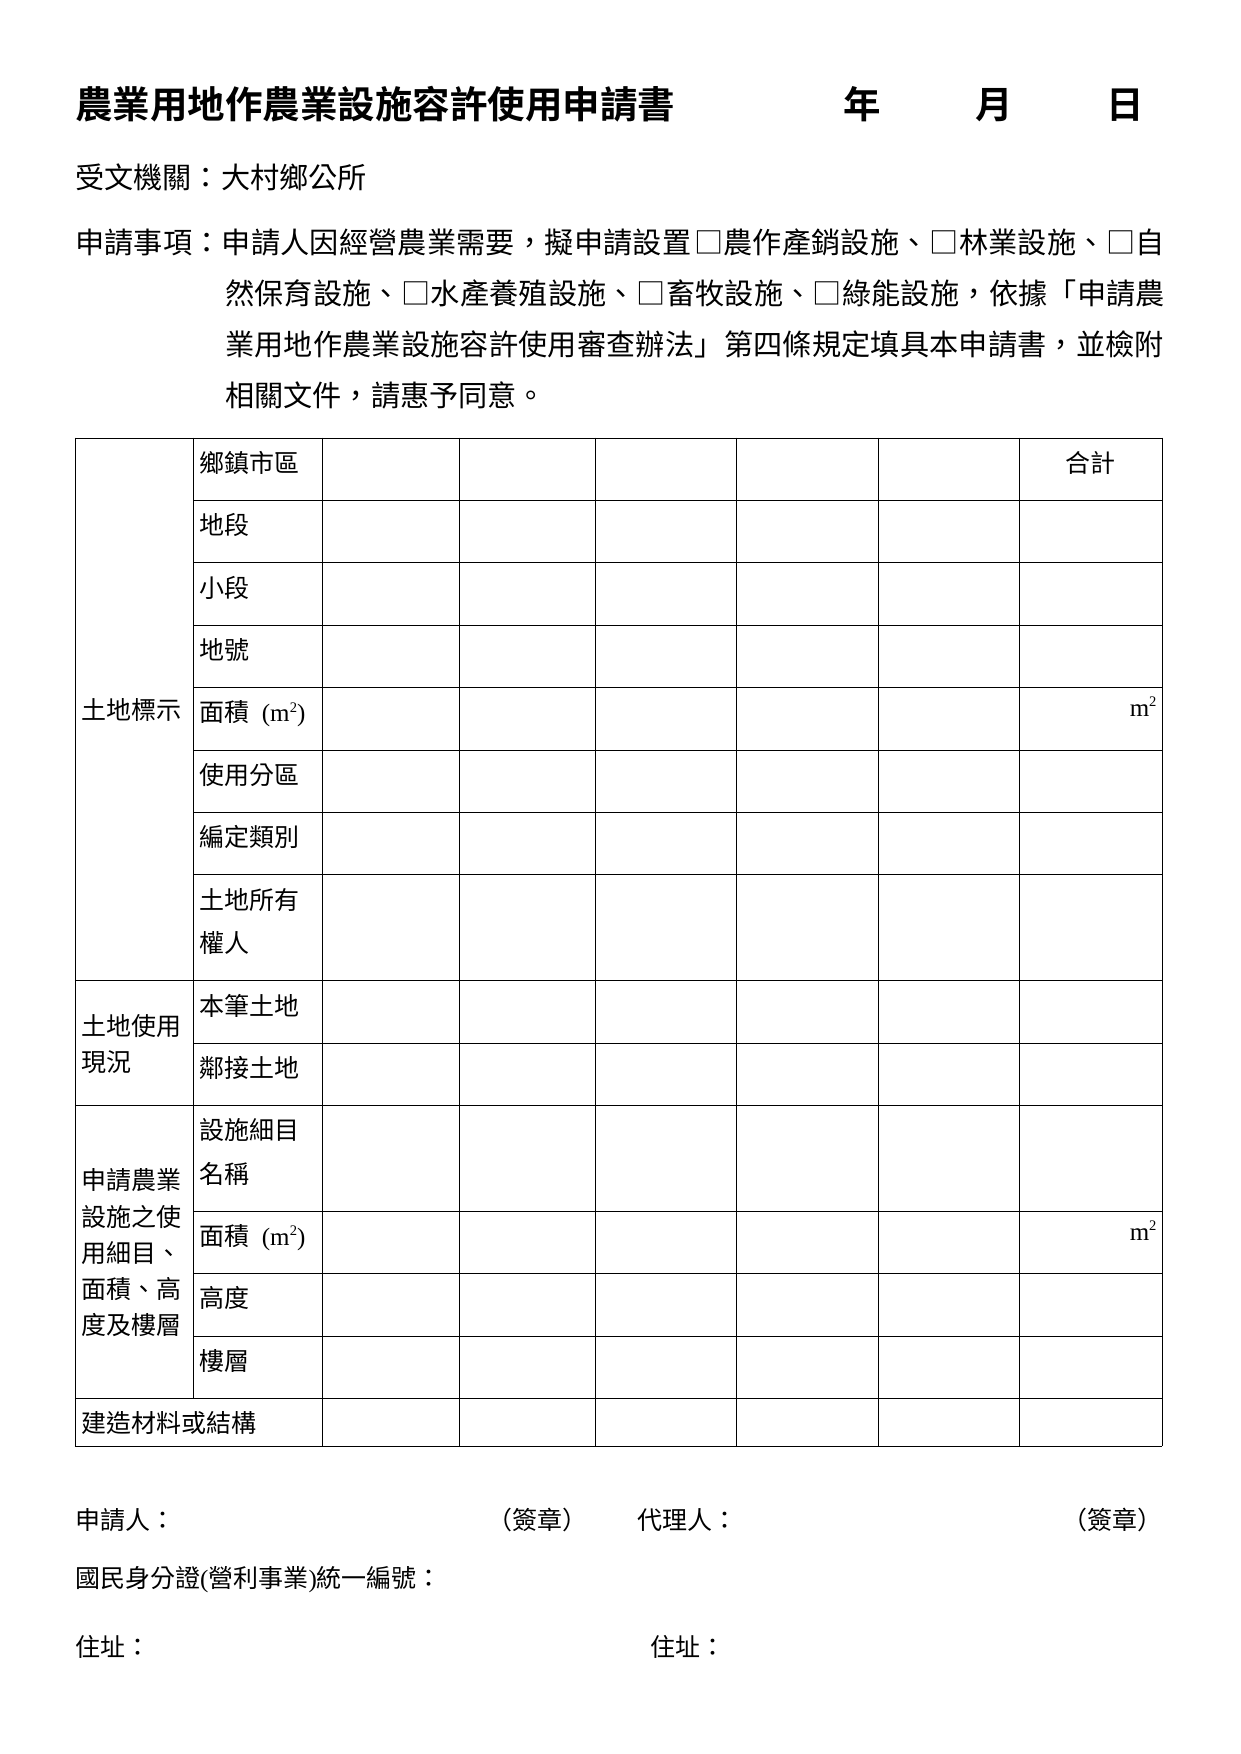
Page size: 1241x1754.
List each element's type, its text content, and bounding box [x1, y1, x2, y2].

table_cell [596, 1044, 736, 1105]
table_cell 本筆土地 [194, 981, 322, 1042]
table_cell [460, 813, 595, 874]
table_header [737, 439, 878, 500]
table_cell [879, 813, 1019, 874]
table_cell [1020, 563, 1162, 625]
table_cell [1020, 981, 1162, 1042]
table_cell [879, 751, 1019, 812]
table_cell [737, 1044, 878, 1105]
table_cell [879, 688, 1019, 749]
table_cell 小段 [194, 563, 322, 625]
table_cell [596, 1106, 736, 1211]
table_cell [460, 501, 595, 562]
table_cell 使用分區 [194, 751, 322, 812]
table_cell [323, 501, 459, 562]
table_cell [323, 626, 459, 687]
table_cell [596, 981, 736, 1042]
table_cell [1020, 501, 1162, 562]
table_cell [879, 626, 1019, 687]
table_cell [879, 981, 1019, 1042]
table_cell 高度 [194, 1274, 322, 1336]
text 國民身分證(營利事業)統一編號： [75, 1559, 1165, 1595]
table_cell [879, 1274, 1019, 1336]
table_cell 地號 [194, 626, 322, 687]
table_cell [737, 981, 878, 1042]
table_header 合計 [1020, 439, 1162, 500]
table_cell [323, 1106, 459, 1211]
table_cell m2 [1020, 1212, 1162, 1273]
table_cell 建造材料或結構 [76, 1399, 322, 1446]
table_header [596, 439, 736, 500]
table_cell [596, 751, 736, 812]
table_cell [460, 1106, 595, 1211]
table_cell [460, 563, 595, 625]
table_cell [323, 875, 459, 980]
table_header [879, 439, 1019, 500]
table_cell 編定類別 [194, 813, 322, 874]
table_cell [879, 875, 1019, 980]
table_cell [1020, 1044, 1162, 1105]
table_cell [460, 751, 595, 812]
table_cell 土地使用現況 [76, 981, 193, 1105]
table_cell 土地所有權人 [194, 875, 322, 980]
table_cell [879, 1399, 1019, 1446]
text 受文機關：大村鄉公所 [75, 155, 1165, 197]
table_cell m2 [1020, 688, 1162, 749]
table_cell [596, 1274, 736, 1336]
table_cell [737, 563, 878, 625]
text 申請事項：申請人因經營農業需要，擬申請設置□農作產銷設施、□林業設施、□自然保育設施、□水產養殖設施、□畜牧設施、□綠能設施，依據「申請農業用地作農業設施容許使用審查辦法」第四條規定填具本申請書，並檢附相關文件，請惠予同意。 [75, 220, 1165, 414]
table_cell [323, 1274, 459, 1336]
table_cell 地段 [194, 501, 322, 562]
table_cell [323, 751, 459, 812]
table_cell [596, 626, 736, 687]
table_cell [1020, 1274, 1162, 1336]
table_cell [323, 1044, 459, 1105]
table_header 土地標示 [76, 439, 193, 980]
table_cell [460, 981, 595, 1042]
table_cell 申請農業設施之使用細目、面積、高度及樓層 [76, 1106, 193, 1398]
table_cell [596, 1337, 736, 1398]
table_cell [737, 1399, 878, 1446]
table_cell [737, 1337, 878, 1398]
table_cell [460, 1399, 595, 1446]
table_header 鄉鎮市區 [194, 439, 322, 500]
table_cell [596, 688, 736, 749]
table_cell [1020, 1337, 1162, 1398]
table_cell [596, 813, 736, 874]
text 申請人： （簽章） 代理人： （簽章） [75, 1501, 1165, 1537]
text 農業用地作農業設施容許使用申請書 年 月 日 [75, 75, 1165, 129]
table_cell [596, 1212, 736, 1273]
table_cell [323, 1399, 459, 1446]
table_cell [737, 688, 878, 749]
table_cell [460, 875, 595, 980]
table_cell [596, 875, 736, 980]
table_cell [460, 1044, 595, 1105]
table_header [323, 439, 459, 500]
table_cell [879, 563, 1019, 625]
table_cell [879, 1106, 1019, 1211]
table_cell [323, 1212, 459, 1273]
table_cell [737, 501, 878, 562]
table_cell [879, 1337, 1019, 1398]
table_cell [879, 501, 1019, 562]
table_cell [737, 751, 878, 812]
table_cell [737, 1106, 878, 1211]
table_cell 設施細目名稱 [194, 1106, 322, 1211]
table_cell 鄰接土地 [194, 1044, 322, 1105]
table_cell [596, 1399, 736, 1446]
table_cell [737, 1212, 878, 1273]
table_cell [460, 1212, 595, 1273]
table_cell [879, 1212, 1019, 1273]
table_cell [323, 813, 459, 874]
table_cell [323, 688, 459, 749]
table_cell [737, 626, 878, 687]
table_cell [596, 563, 736, 625]
table_cell [737, 875, 878, 980]
table_cell [323, 981, 459, 1042]
table_cell [1020, 875, 1162, 980]
table_cell [323, 563, 459, 625]
table_cell [596, 501, 736, 562]
table_cell [460, 688, 595, 749]
table_cell [1020, 1399, 1162, 1446]
table_cell [460, 626, 595, 687]
table_cell [1020, 813, 1162, 874]
table_cell 樓層 [194, 1337, 322, 1398]
table_cell 面積 (m2) [194, 688, 322, 749]
table_cell [737, 1274, 878, 1336]
table_cell [879, 1044, 1019, 1105]
table_cell [1020, 1106, 1162, 1211]
table_cell [460, 1337, 595, 1398]
table_cell 面積 (m2) [194, 1212, 322, 1273]
table_header [460, 439, 595, 500]
table_cell [737, 813, 878, 874]
text 住址： 住址： [75, 1628, 1165, 1664]
table_cell [1020, 626, 1162, 687]
table_cell [460, 1274, 595, 1336]
table_cell [1020, 751, 1162, 812]
table_cell [323, 1337, 459, 1398]
